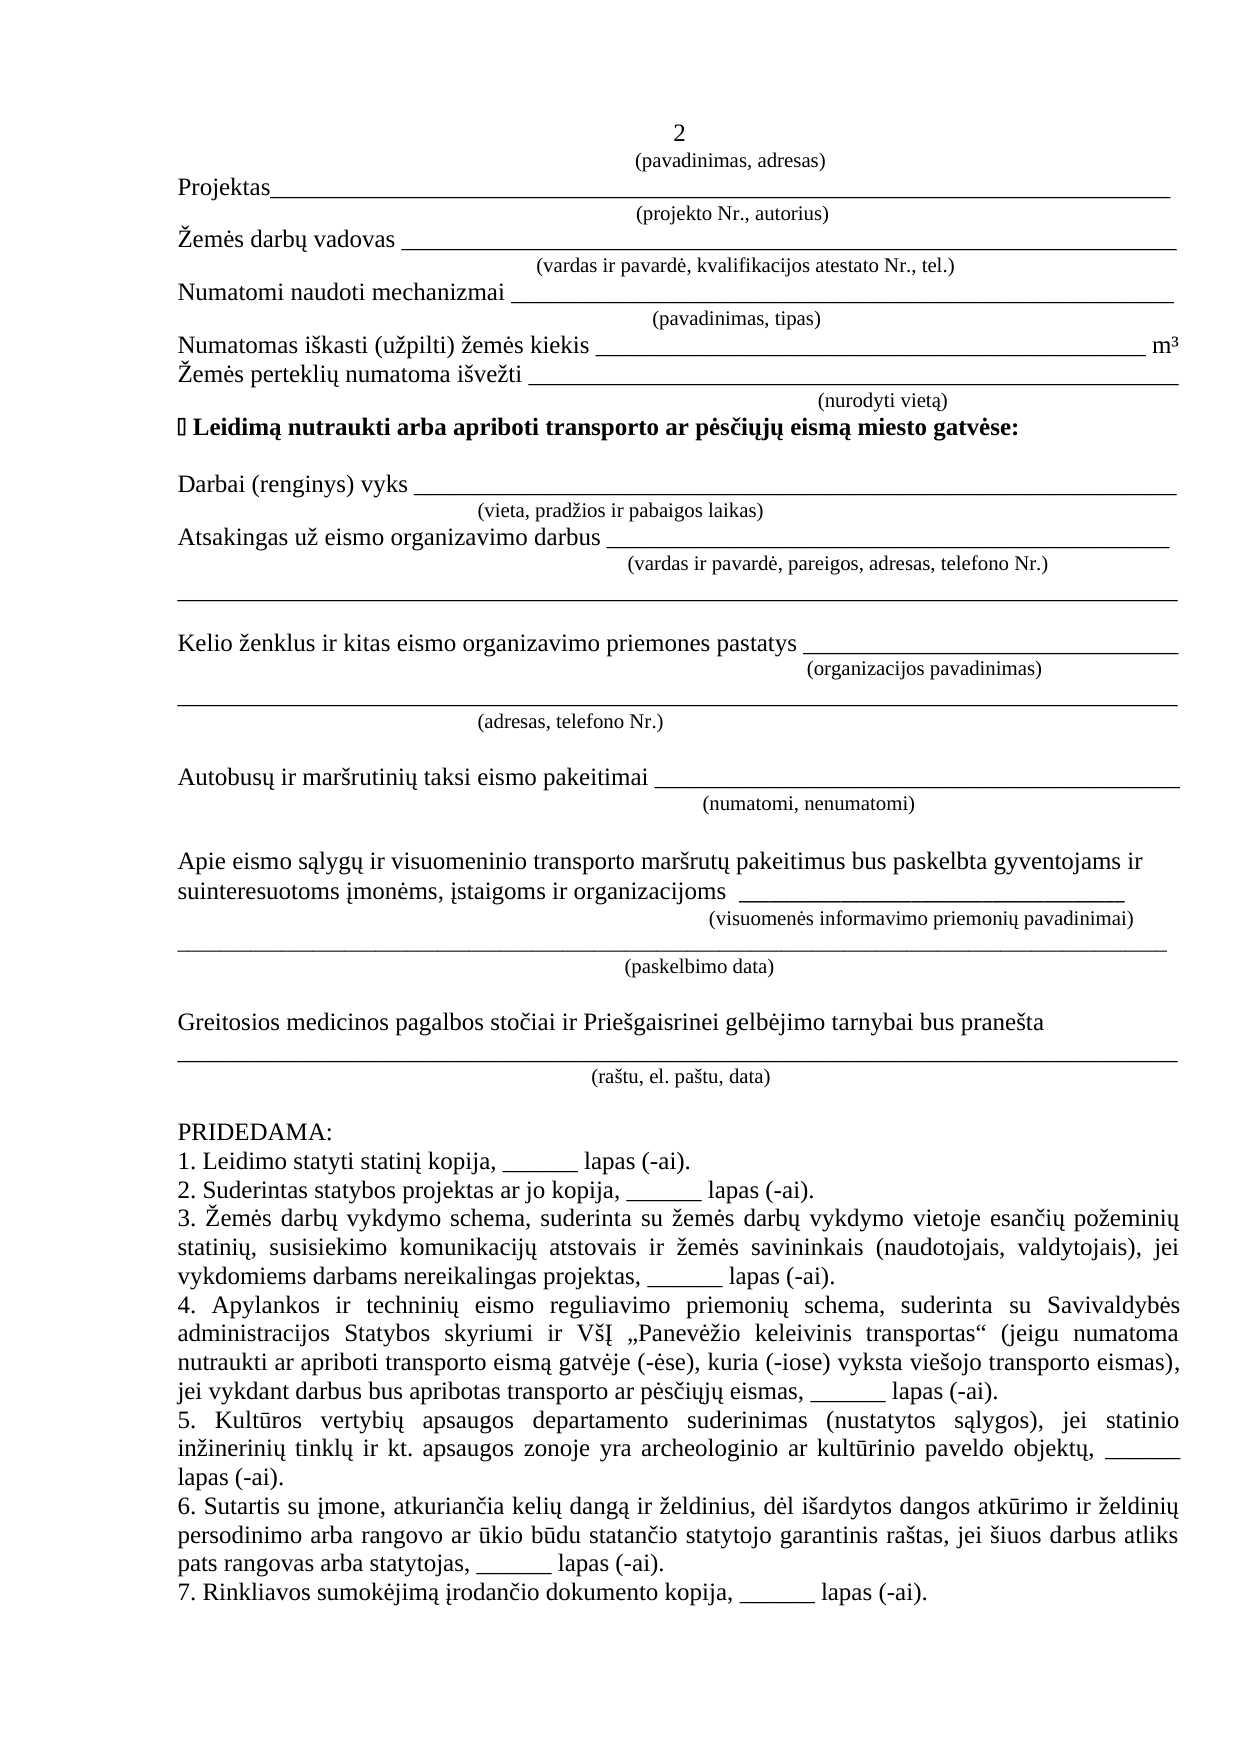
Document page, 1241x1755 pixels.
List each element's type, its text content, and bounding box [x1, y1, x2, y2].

text Kelio ženklus ir kitas eismo organizavimo priemones pastatys ______________________________ [177, 628, 1181, 656]
text (raštu, el. paštu, data) [177, 1064, 1181, 1088]
text (numatomi, nenumatomi) [177, 791, 1181, 815]
text Autobusų ir maršrutinių taksi eismo pakeitimai __________________________________________ [177, 762, 1181, 791]
text Žemės perteklių numatoma išvežti ____________________________________________________ [177, 359, 1181, 388]
text 4. Apylankos ir techninių eismo reguliavimo priemonių schema, suderinta su Savivaldybės administracijos Statybos skyriumi ir VšĮ „Panevėžio keleivinis transportas“ (jeigu numatoma nutraukti ar apriboti transporto eismą gatvėje (-ėse), kuria (-iose) vyksta viešojo transporto eismas), jei vykdant darbus bus apribotas transporto ar pėsčiųjų eismas, ______ lapas (-ai). [177, 1290, 1180, 1405]
text Projektas________________________________________________________________________ [177, 172, 1181, 200]
text _______________________________________________________________________________________________ [177, 930, 1181, 954]
text (adresas, telefono Nr.) [402, 709, 1181, 733]
text Atsakingas už eismo organizavimo darbus _____________________________________________ [177, 522, 1181, 551]
text (organizacijos pavadinimas) [177, 656, 1181, 680]
text Numatomas iškasti (užpilti) žemės kiekis ____________________________________________ m³ [177, 330, 1181, 359]
text (pavadinimas, adresas) [177, 148, 1181, 172]
text 3. Žemės darbų vykdymo schema, suderinta su žemės darbų vykdymo vietoje esančių požeminių statinių, susisiekimo komunikacijų atstovais ir žemės savininkais (naudotojais, valdytojais), jei vykdomiems darbams nereikalingas projektas, ______ lapas (-ai). [177, 1203, 1180, 1290]
text (projekto Nr., autorius) [177, 200, 1181, 224]
text Darbai (renginys) vyks _____________________________________________________________ [177, 469, 1181, 498]
text (vardas ir pavardė, kvalifikacijos atestato Nr., tel.) [177, 253, 1181, 277]
text Numatomi naudoti mechanizmai _____________________________________________________ [177, 277, 1181, 306]
text (vieta, pradžios ir pabaigos laikas) [289, 498, 1181, 522]
text (visuomenės informavimo priemonių pavadinimai) [177, 906, 1181, 930]
text (paskelbimo data) [177, 954, 1181, 978]
text (vardas ir pavardė, pareigos, adresas, telefono Nr.) [202, 551, 1181, 575]
text Apie eismo sąlygų ir visuomeninio transporto maršrutų pakeitimus bus paskelbta gyventojams ir [177, 846, 1181, 875]
text  Leidimą nutraukti arba apriboti transporto ar pėsčiųjų eismą miesto gatvėse: [177, 412, 1181, 440]
text ________________________________________________________________________________ [177, 1036, 1181, 1064]
text 7. Rinkliavos sumokėjimą įrodančio dokumento kopija, ______ lapas (-ai). [177, 1577, 1180, 1606]
text ________________________________________________________________________________ [177, 575, 1181, 603]
text ________________________________________________________________________________ [177, 680, 1181, 709]
text PRIDEDAMA: [177, 1117, 1181, 1146]
text 1. Leidimo statyti statinį kopija, ______ lapas (-ai). [177, 1146, 1181, 1175]
text Žemės darbų vadovas ______________________________________________________________ [177, 224, 1181, 253]
text (nurodyti vietą) [177, 388, 1181, 412]
text suinteresuotoms įmonėms, įstaigoms ir organizacijoms ______________________________________ [177, 875, 1181, 906]
text 5. Kultūros vertybių apsaugos departamento suderinimas (nustatytos sąlygos), jei statinio inžinerinių tinklų ir kt. apsaugos zonoje yra archeologinio ar kultūrinio paveldo objektų, ______ lapas (-ai). [177, 1405, 1180, 1491]
text 2. Suderintas statybos projektas ar jo kopija, ______ lapas (-ai). [177, 1175, 1180, 1203]
text Greitosios medicinos pagalbos stočiai ir Priešgaisrinei gelbėjimo tarnybai bus pranešta [177, 1007, 1181, 1036]
text 6. Sutartis su įmone, atkuriančia kelių dangą ir želdinius, dėl išardytos dangos atkūrimo ir želdinių persodinimo arba rangovo ar ūkio būdu statančio statytojo garantinis raštas, jei šiuos darbus atliks pats rangovas arba statytojas, ______ lapas (-ai). [177, 1491, 1180, 1577]
text (pavadinimas, tipas) [177, 306, 1181, 330]
